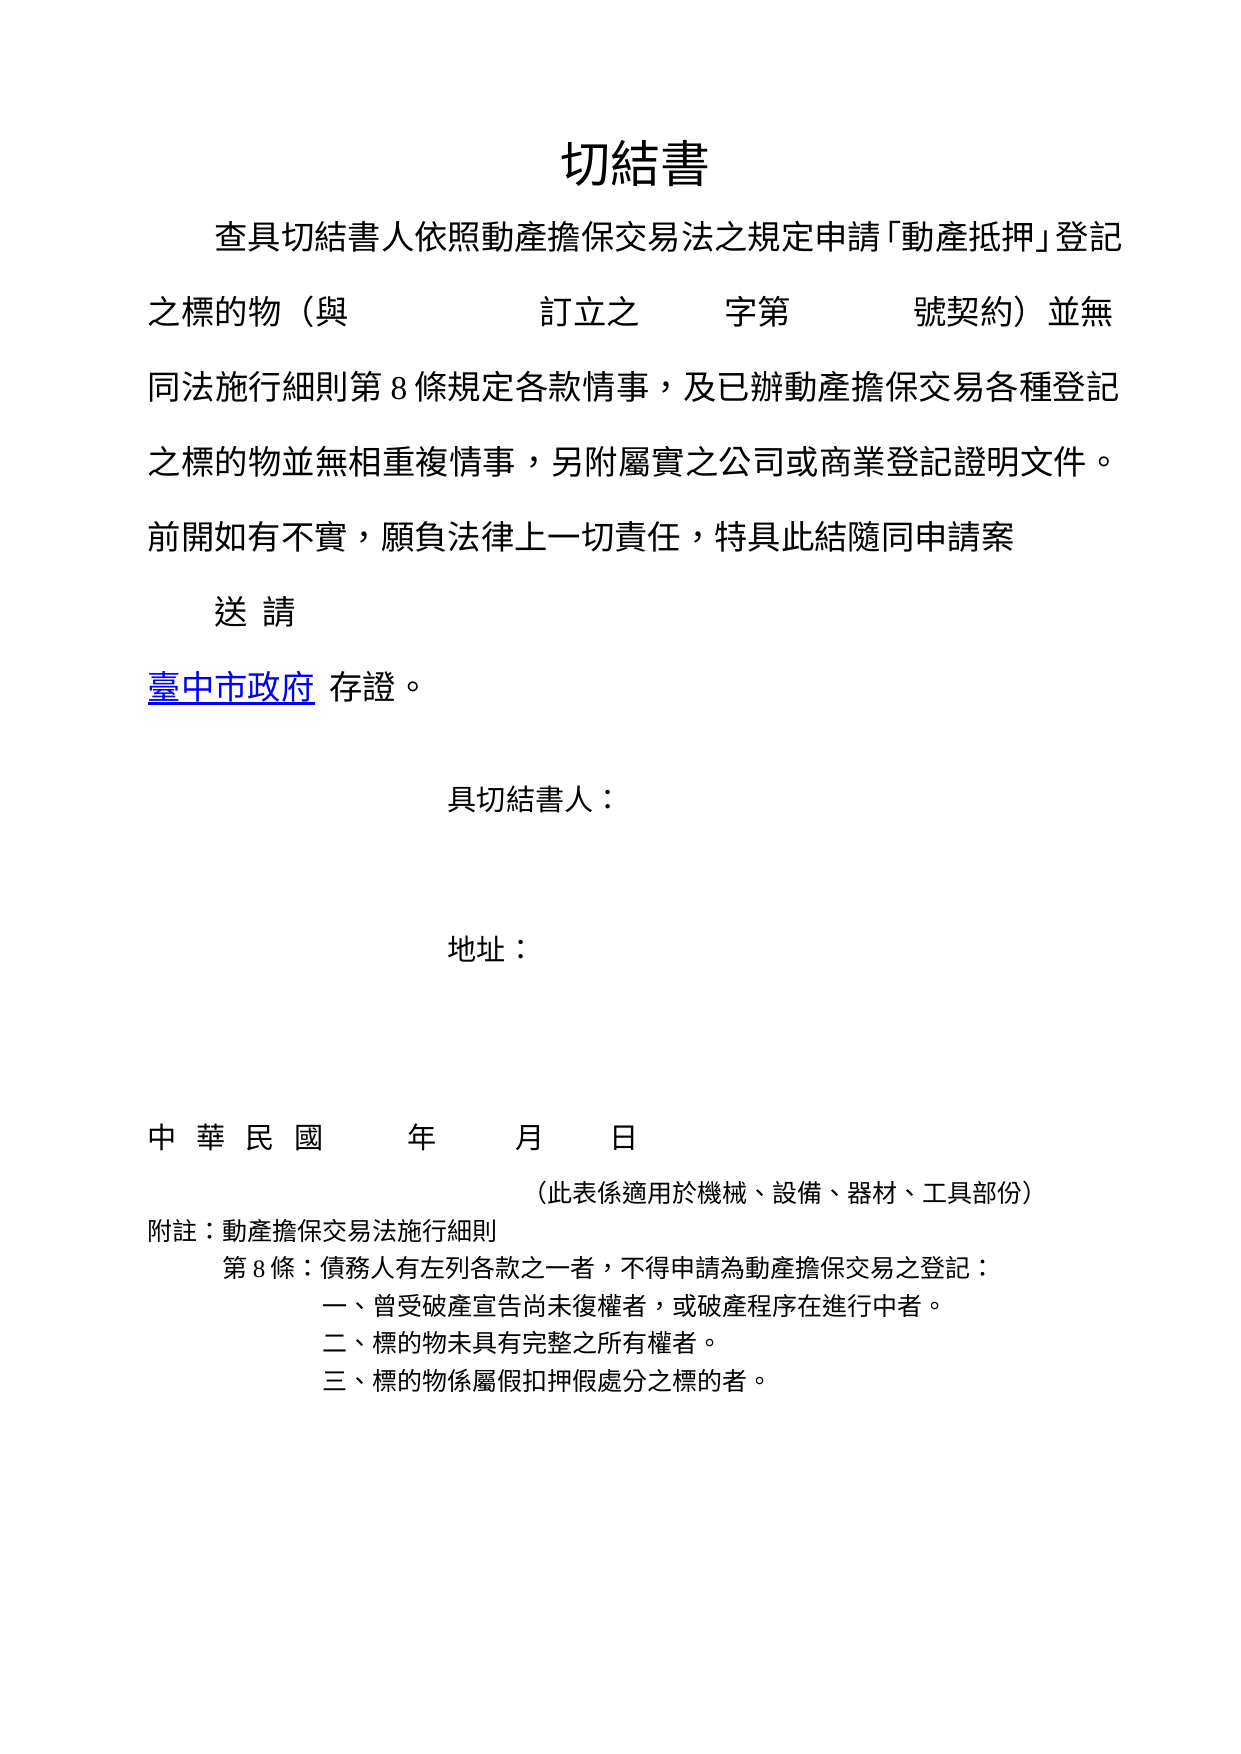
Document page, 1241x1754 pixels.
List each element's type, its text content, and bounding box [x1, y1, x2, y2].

text （此表係適用於機械、設備、器材、工具部份） [148, 1173, 1122, 1210]
text 送 請 [148, 573, 1122, 648]
text 附註：動產擔保交易法施行細則 [148, 1210, 1122, 1248]
text 查具切結書人依照動產擔保交易法之規定申請「動產抵押」登記之標的物（與 訂立之 字第 號契約）並無同法施行細則第8條規定各款情事，及已辦動產擔保交易各種登記之標的物並無相重複情事，另附屬實之公司或商業登記證明文件。前開如有不實，願負法律上一切責任，特具此結隨同申請案 [148, 198, 1122, 573]
text 切結書 [148, 123, 1122, 198]
text 二、標的物未具有完整之所有權者。 [148, 1323, 1122, 1360]
text 臺中市政府 存證。 [148, 648, 1122, 723]
text 具切結書人： [148, 760, 1122, 835]
text 第8條：債務人有左列各款之一者，不得申請為動產擔保交易之登記： [148, 1248, 1122, 1285]
text 中 華 民 國 年 月 日 [148, 1098, 1122, 1173]
text 地址： [148, 910, 1122, 985]
text 一、曾受破產宣告尚未復權者，或破產程序在進行中者。 [148, 1285, 1122, 1323]
text 三、標的物係屬假扣押假處分之標的者。 [148, 1360, 1122, 1398]
